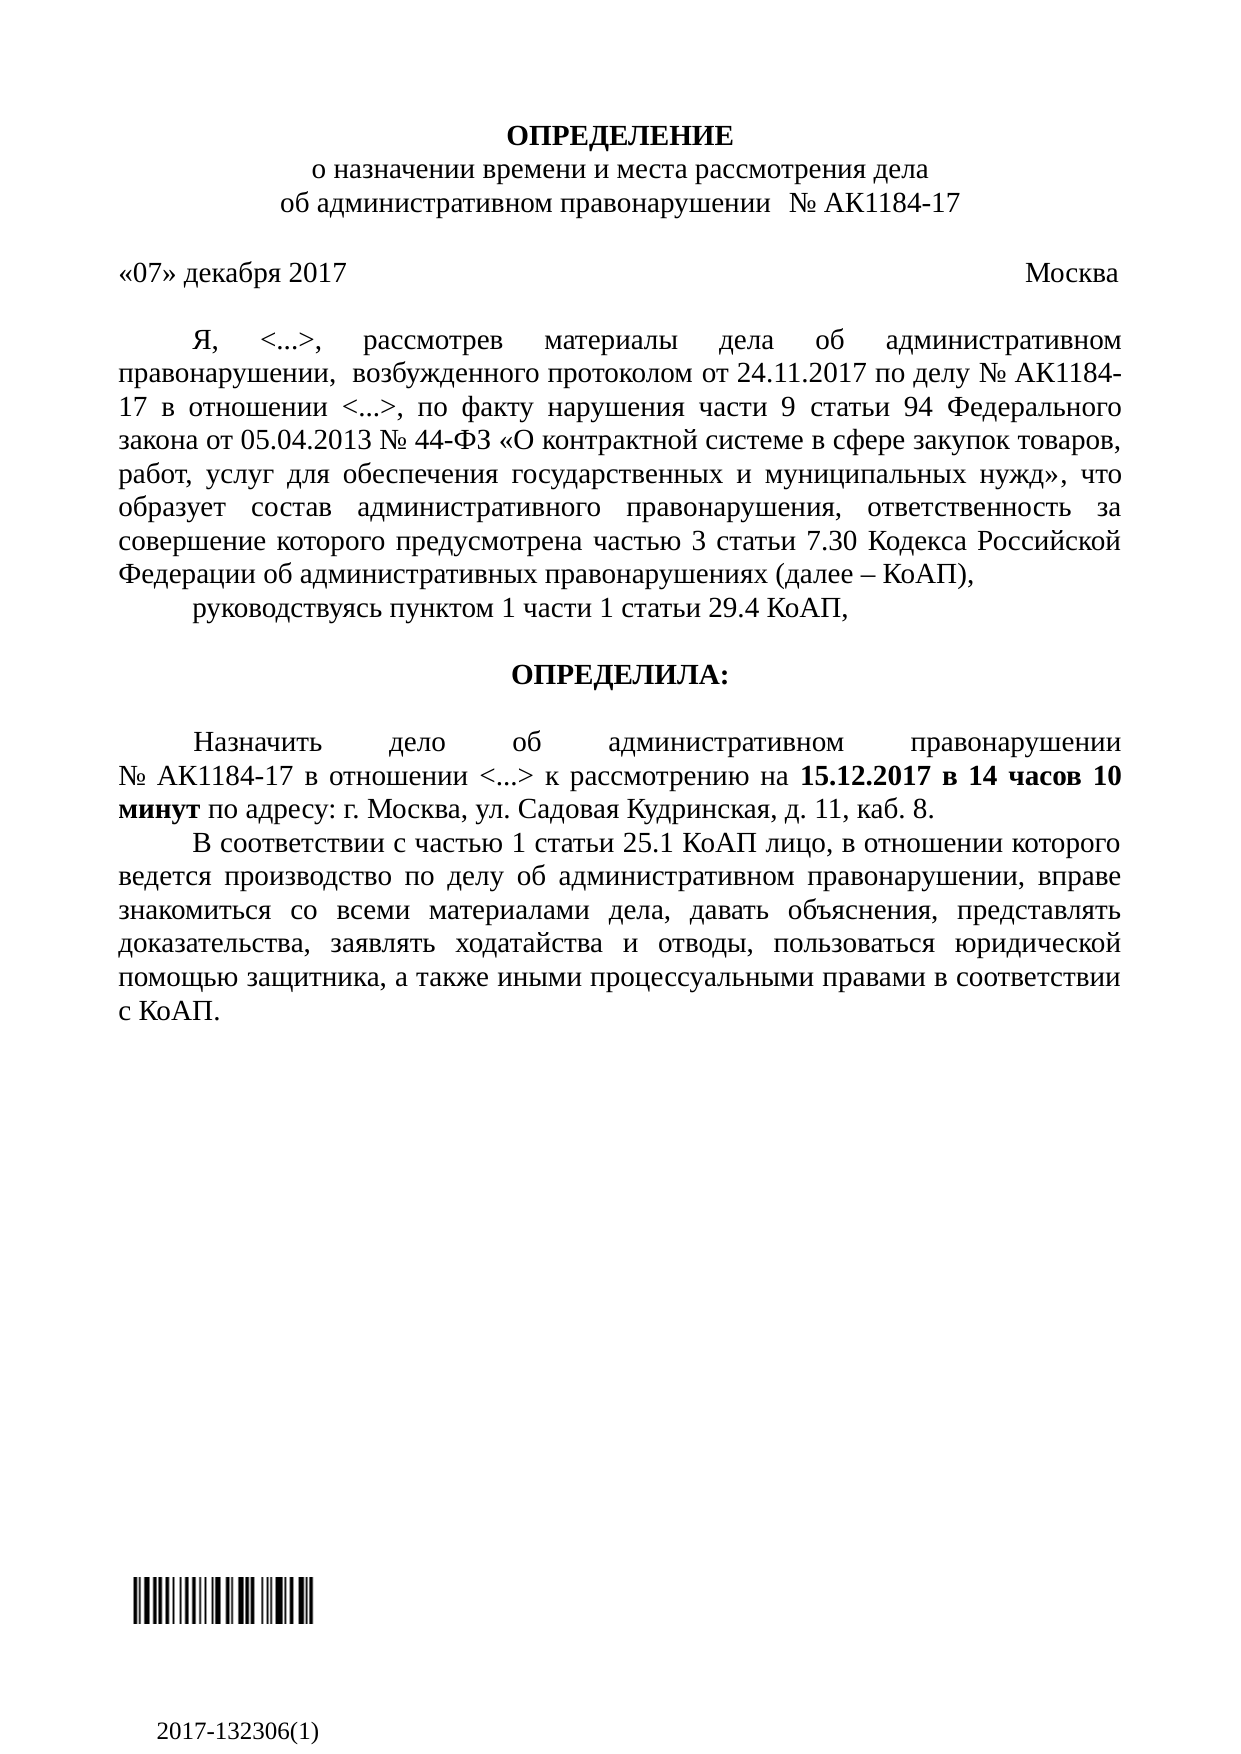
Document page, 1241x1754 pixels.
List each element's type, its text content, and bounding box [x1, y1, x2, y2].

text В соответствии с частью 1 статьи 25.1 КоАП лицо, в отношении которого ведется производство по делу об административном правонарушении, вправе знакомиться со всеми материалами дела, давать объяснения, представлять доказательства, заявлять ходатайства и отводы, пользоваться юридической помощью защитника, а также иными процессуальными правами в соответствии с КоАП. [118, 825, 1122, 1026]
text Я, <...>, рассмотрев материалы дела об административном правонарушении, возбужденного протоколом от 24.11.2017 по делу № АК1184-17 в отношении <...>, по факту нарушения части 9 статьи 94 Федерального закона от 05.04.2013 № 44-ФЗ «О контрактной системе в сфере закупок товаров, работ, услуг для обеспечения государственных и муниципальных нужд», что образует состав административного правонарушения, ответственность за совершение которого предусмотрена частью 3 статьи 7.30 Кодекса Российской Федерации об административных правонарушениях (далее – КоАП), [118, 322, 1122, 590]
text руководствуясь пунктом 1 части 1 статьи 29.4 КоАП, [118, 590, 1122, 624]
picture [118, 1577, 331, 1624]
text о назначении времени и места рассмотрения дела [118, 152, 1122, 185]
text Назначить дело об административном правонарушении № АК1184-17 в отношении <...> к рассмотрению на 15.12.2017 в 14 часов 10 минут по адресу: г. Москва, ул. Садовая Кудринская, д. 11, каб. 8. [118, 724, 1122, 825]
text ОПРЕДЕЛИЛА: [118, 657, 1122, 691]
subtitle ОПРЕДЕЛЕНИЕ [118, 118, 1122, 152]
text об административном правонарушении № АК1184-17 [118, 185, 1122, 221]
text «07» декабря 2017 Москва [118, 255, 1122, 288]
